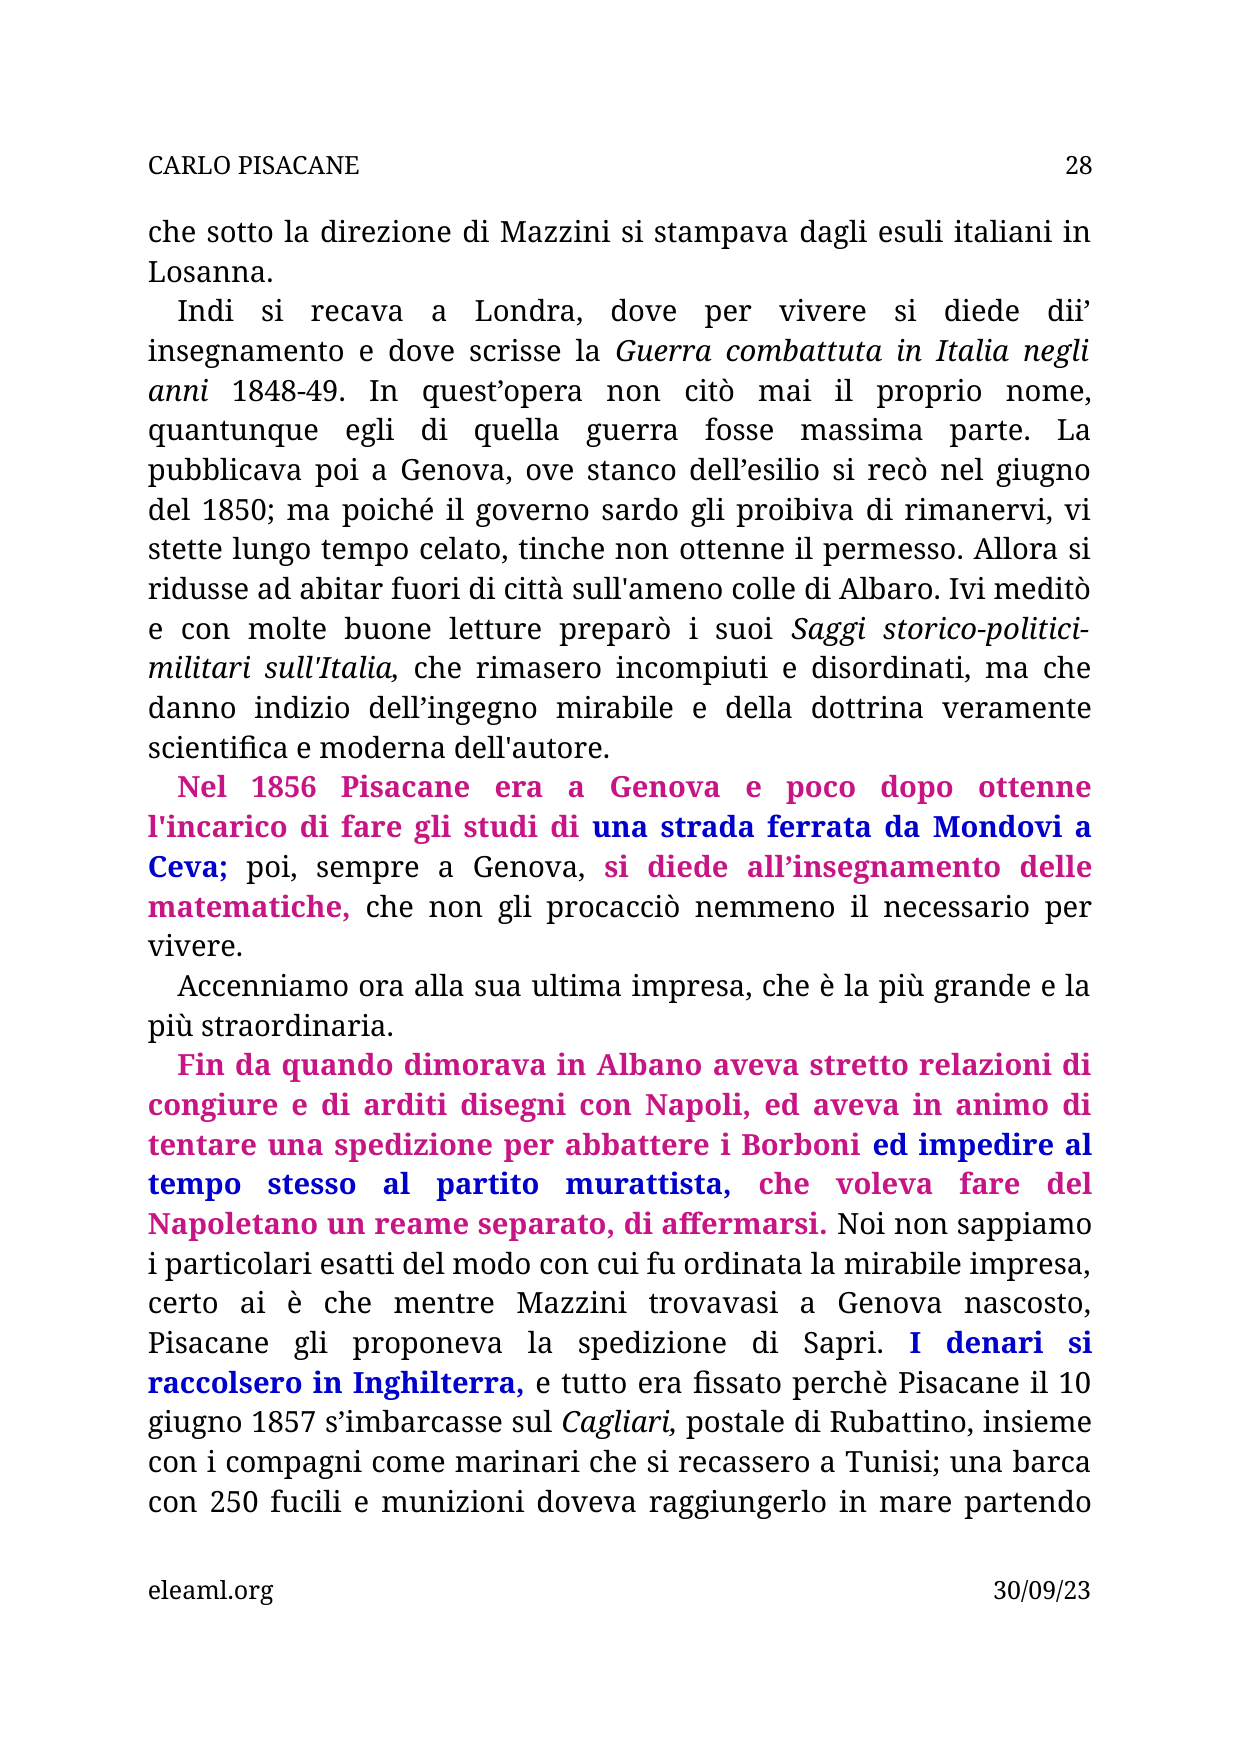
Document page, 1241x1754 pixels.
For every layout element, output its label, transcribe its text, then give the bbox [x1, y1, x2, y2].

text Indi si recava a Londra, dove per vivere si diede dii’ insegnamento e dove scrisse la Guerra combattuta in Italia negli anni 1848-49. In quest’opera non citò mai il proprio nome, quantunque egli di quella guerra fosse massima parte. La pubblicava poi a Genova, ove stanco dell’esilio si recò nel giugno del 1850; ma poiché il governo sardo gli proibiva di rimanervi, vi stette lungo tempo celato, tinche non ottenne il permesso. Allora si ridusse ad abitar fuori di città sull'ameno colle di Albaro. Ivi meditò e con molte buone letture preparò i suoi Saggi storico-politici-militari sull'Italia, che rimasero incompiuti e disordinati, ma che danno indizio dell’ingegno mirabile e della dottrina veramente scientifica e moderna dell'autore. [148, 291, 1093, 767]
text Nel 1856 Pisacane era a Genova e poco dopo ottenne l'incarico di fare gli studi di una strada ferrata da Mondovi a Ceva; poi, sempre a Genova, si diede all’insegnamento delle matematiche, che non gli procacciò nemmeno il necessario per vivere. [148, 767, 1093, 965]
text che sotto la direzione di Mazzini si stampava dagli esuli italiani in Losanna. [148, 211, 1093, 291]
text Accenniamo ora alla sua ultima impresa, che è la più grande e la più straordinaria. [148, 965, 1093, 1044]
text Fin da quando dimorava in Albano aveva stretto relazioni di congiure e di arditi disegni con Napoli, ed aveva in animo di tentare una spedizione per abbattere i Borboni ed impedire al tempo stesso al partito murattista, che voleva fare del Napoletano un reame separato, di affermarsi. Noi non sappiamo i particolari esatti del modo con cui fu ordinata la mirabile impresa, certo ai è che mentre Mazzini trovavasi a Genova nascosto, Pisacane gli proponeva la spedizione di Sapri. I denari si raccolsero in Inghilterra, e tutto era fissato perchè Pisacane il 10 giugno 1857 s’imbarcasse sul Cagliari, postale di Rubattino, insieme con i compagni come marinari che si recassero a Tunisi; una barca con 250 fucili e munizioni doveva raggiungerlo in mare partendo [148, 1044, 1093, 1521]
